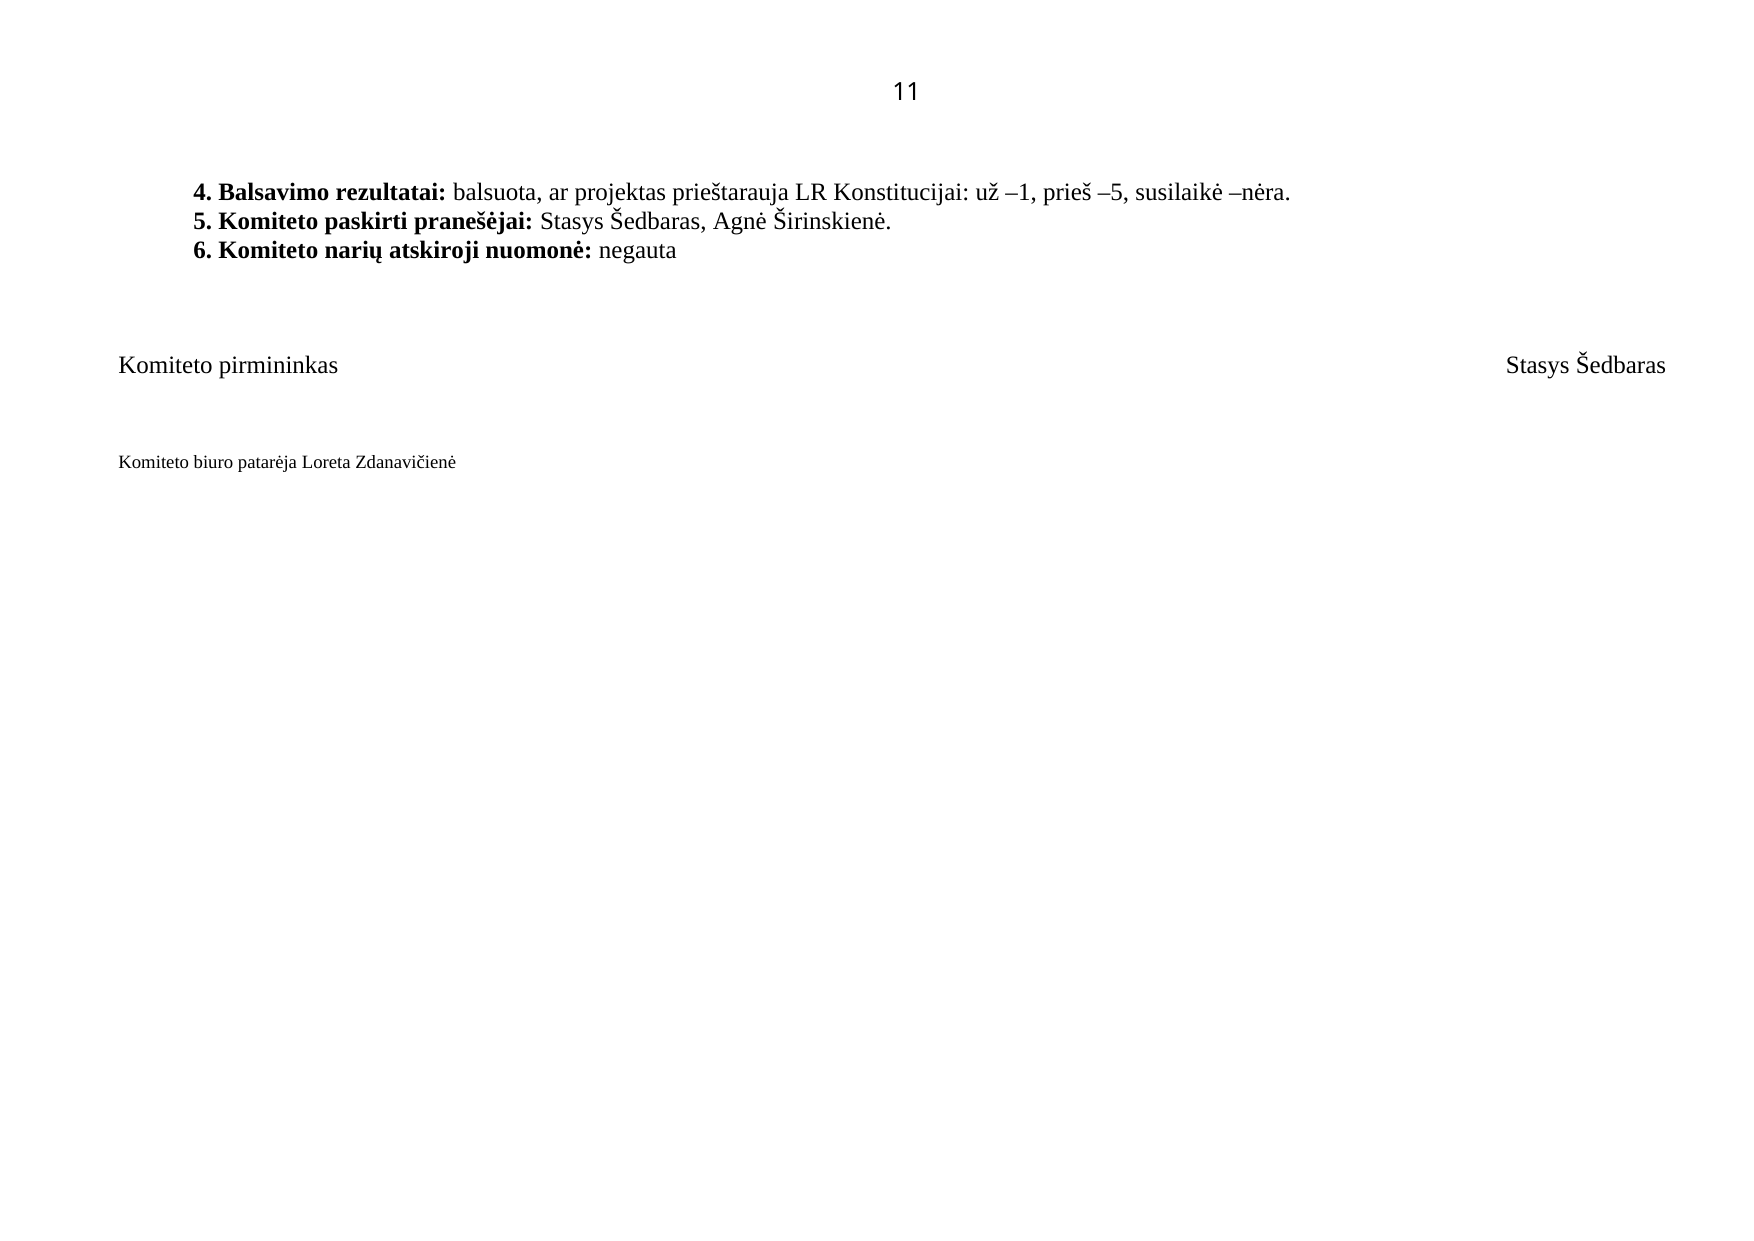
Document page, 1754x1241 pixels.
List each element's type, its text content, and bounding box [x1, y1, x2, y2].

text 6. Komiteto narių atskiroji nuomonė: negauta [118, 235, 1695, 263]
text 4. Balsavimo rezultatai: balsuota, ar projektas prieštarauja LR Konstitucijai: už –1, prieš –5, susilaikė –nėra. [118, 177, 1695, 206]
text Komiteto biuro patarėja Loreta Zdanavičienė [118, 451, 1695, 472]
text 5. Komiteto paskirti pranešėjai: Stasys Šedbaras, Agnė Širinskienė. [118, 206, 1695, 235]
text Komiteto pirmininkas (Parašas) Stasys Šedbaras [118, 350, 1695, 378]
